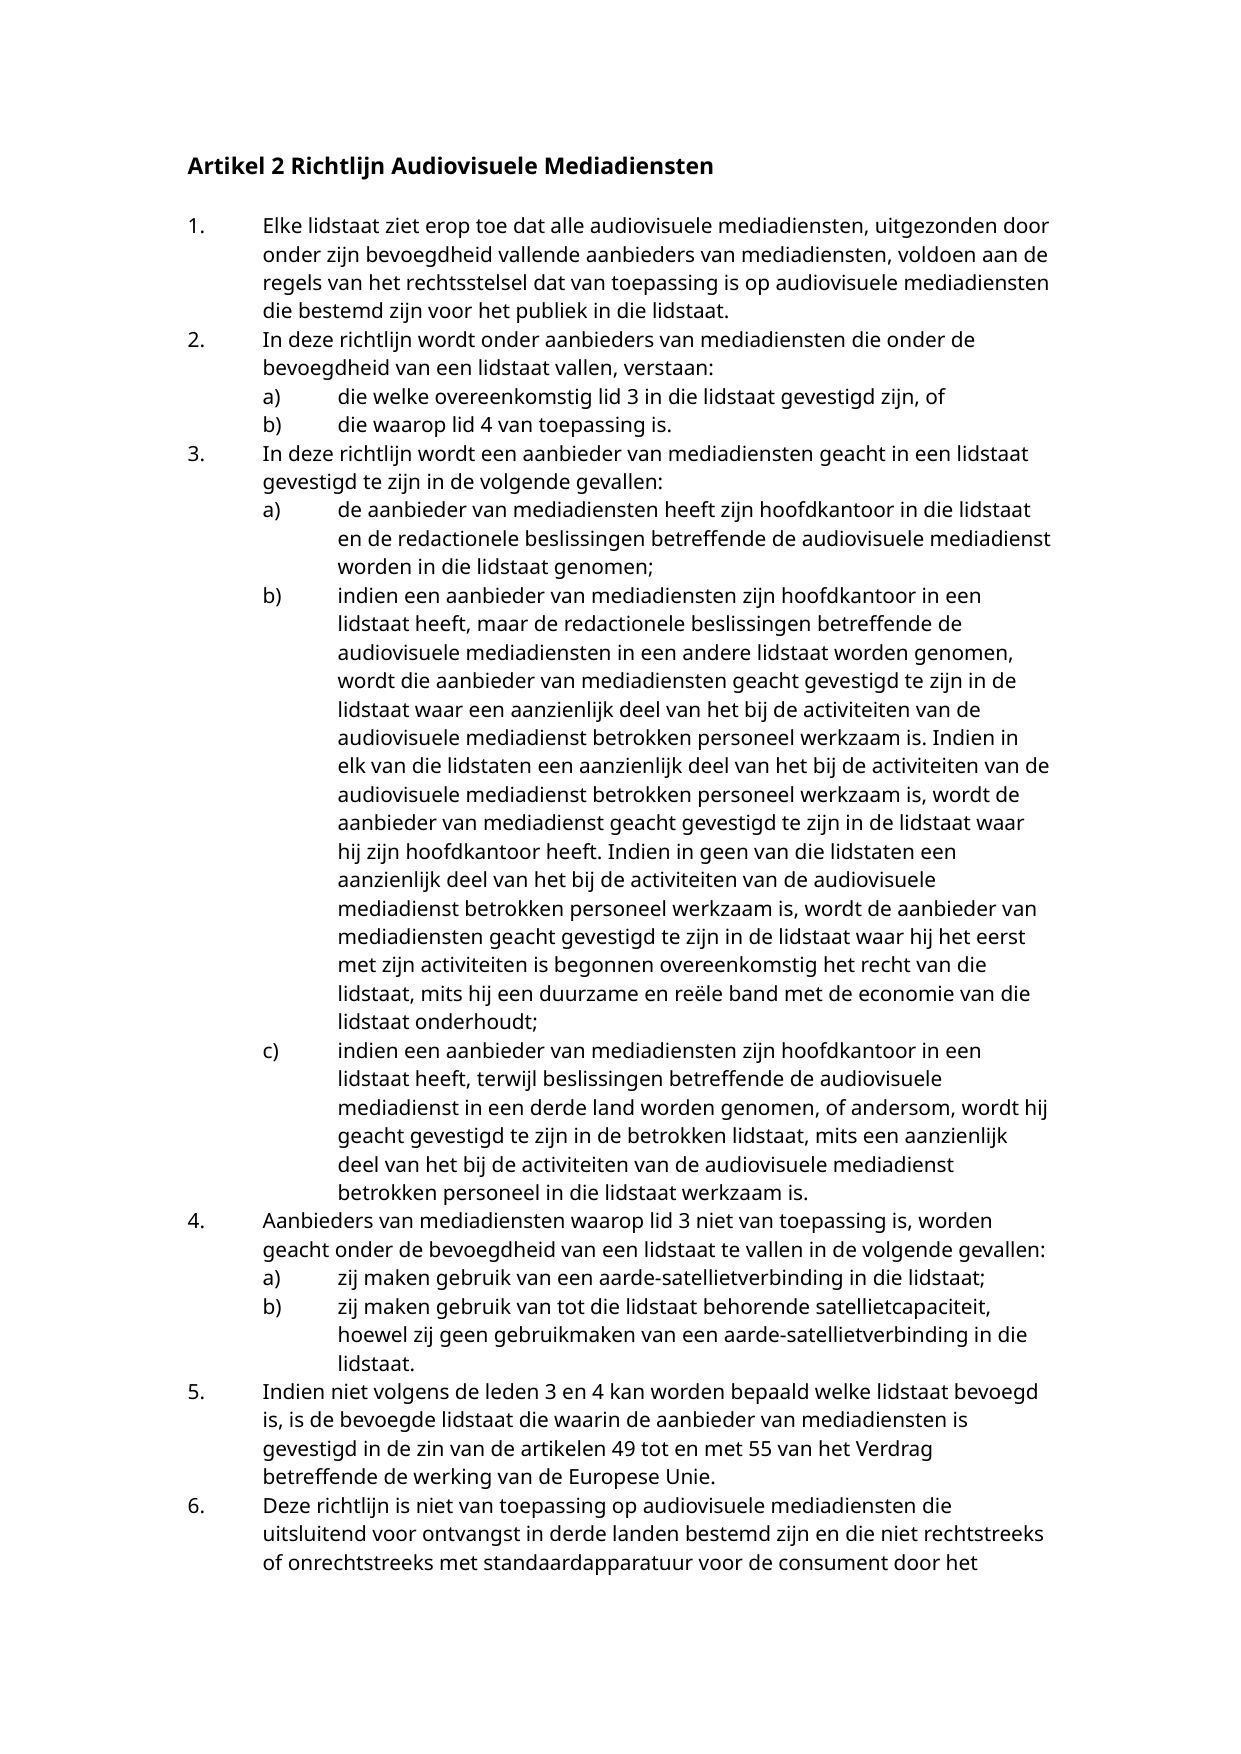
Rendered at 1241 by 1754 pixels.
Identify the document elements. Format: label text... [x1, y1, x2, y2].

list de aanbieder van mediadiensten heeft zijn hoofdkantoor in die lidstaat en de redactionele beslissingen betreffende de audiovisuele mediadienst worden in die lidstaat genomen; [262, 496, 1053, 581]
subtitle Artikel 2 Richtlijn Audiovisuele Mediadiensten [187, 150, 1053, 181]
list Aanbieders van mediadiensten waarop lid 3 niet van toepassing is, worden geacht onder de bevoegdheid van een lidstaat te vallen in de volgende gevallen: [187, 1207, 1053, 1263]
list Deze richtlijn is niet van toepassing op audiovisuele mediadiensten die uitsluitend voor ontvangst in derde landen bestemd zijn en die niet rechtstreeks of onrechtstreeks met standaardapparatuur voor de consument door het [187, 1491, 1053, 1576]
list Indien niet volgens de leden 3 en 4 kan worden bepaald welke lidstaat bevoegd is, is de bevoegde lidstaat die waarin de aanbieder van mediadiensten is gevestigd in de zin van de artikelen 49 tot en met 55 van het Verdrag betreffende de werking van de Europese Unie. [187, 1377, 1053, 1491]
list zij maken gebruik van tot die lidstaat behorende satellietcapaciteit, hoewel zij geen gebruikmaken van een aarde-satellietverbinding in die lidstaat. [262, 1292, 1053, 1377]
list indien een aanbieder van mediadiensten zijn hoofdkantoor in een lidstaat heeft, terwijl beslissingen betreffende de audiovisuele mediadienst in een derde land worden genomen, of andersom, wordt hij geacht gevestigd te zijn in de betrokken lidstaat, mits een aanzienlijk deel van het bij de activiteiten van de audiovisuele mediadienst betrokken personeel in die lidstaat werkzaam is. [262, 1036, 1053, 1207]
list In deze richtlijn wordt onder aanbieders van mediadiensten die onder de bevoegdheid van een lidstaat vallen, verstaan: [187, 325, 1053, 382]
list zij maken gebruik van een aarde-satellietverbinding in die lidstaat; [262, 1263, 1053, 1292]
list Elke lidstaat ziet erop toe dat alle audiovisuele mediadiensten, uitgezonden door onder zijn bevoegdheid vallende aanbieders van mediadiensten, voldoen aan de regels van het rechtsstelsel dat van toepassing is op audiovisuele mediadiensten die bestemd zijn voor het publiek in die lidstaat. [187, 211, 1053, 325]
list die waarop lid 4 van toepassing is. [262, 410, 1053, 439]
list indien een aanbieder van mediadiensten zijn hoofdkantoor in een lidstaat heeft, maar de redactionele beslissingen betreffende de audiovisuele mediadiensten in een andere lidstaat worden genomen, wordt die aanbieder van mediadiensten geacht gevestigd te zijn in de lidstaat waar een aanzienlijk deel van het bij de activiteiten van de audiovisuele mediadienst betrokken personeel werkzaam is. Indien in elk van die lidstaten een aanzienlijk deel van het bij de activiteiten van de audiovisuele mediadienst betrokken personeel werkzaam is, wordt de aanbieder van mediadienst geacht gevestigd te zijn in de lidstaat waar hij zijn hoofdkantoor heeft. Indien in geen van die lidstaten een aanzienlijk deel van het bij de activiteiten van de audiovisuele mediadienst betrokken personeel werkzaam is, wordt de aanbieder van mediadiensten geacht gevestigd te zijn in de lidstaat waar hij het eerst met zijn activiteiten is begonnen overeenkomstig het recht van die lidstaat, mits hij een duurzame en reële band met de economie van die lidstaat onderhoudt; [262, 581, 1053, 1036]
list die welke overeenkomstig lid 3 in die lidstaat gevestigd zijn, of [262, 382, 1053, 410]
list In deze richtlijn wordt een aanbieder van mediadiensten geacht in een lidstaat gevestigd te zijn in de volgende gevallen: [187, 439, 1053, 496]
